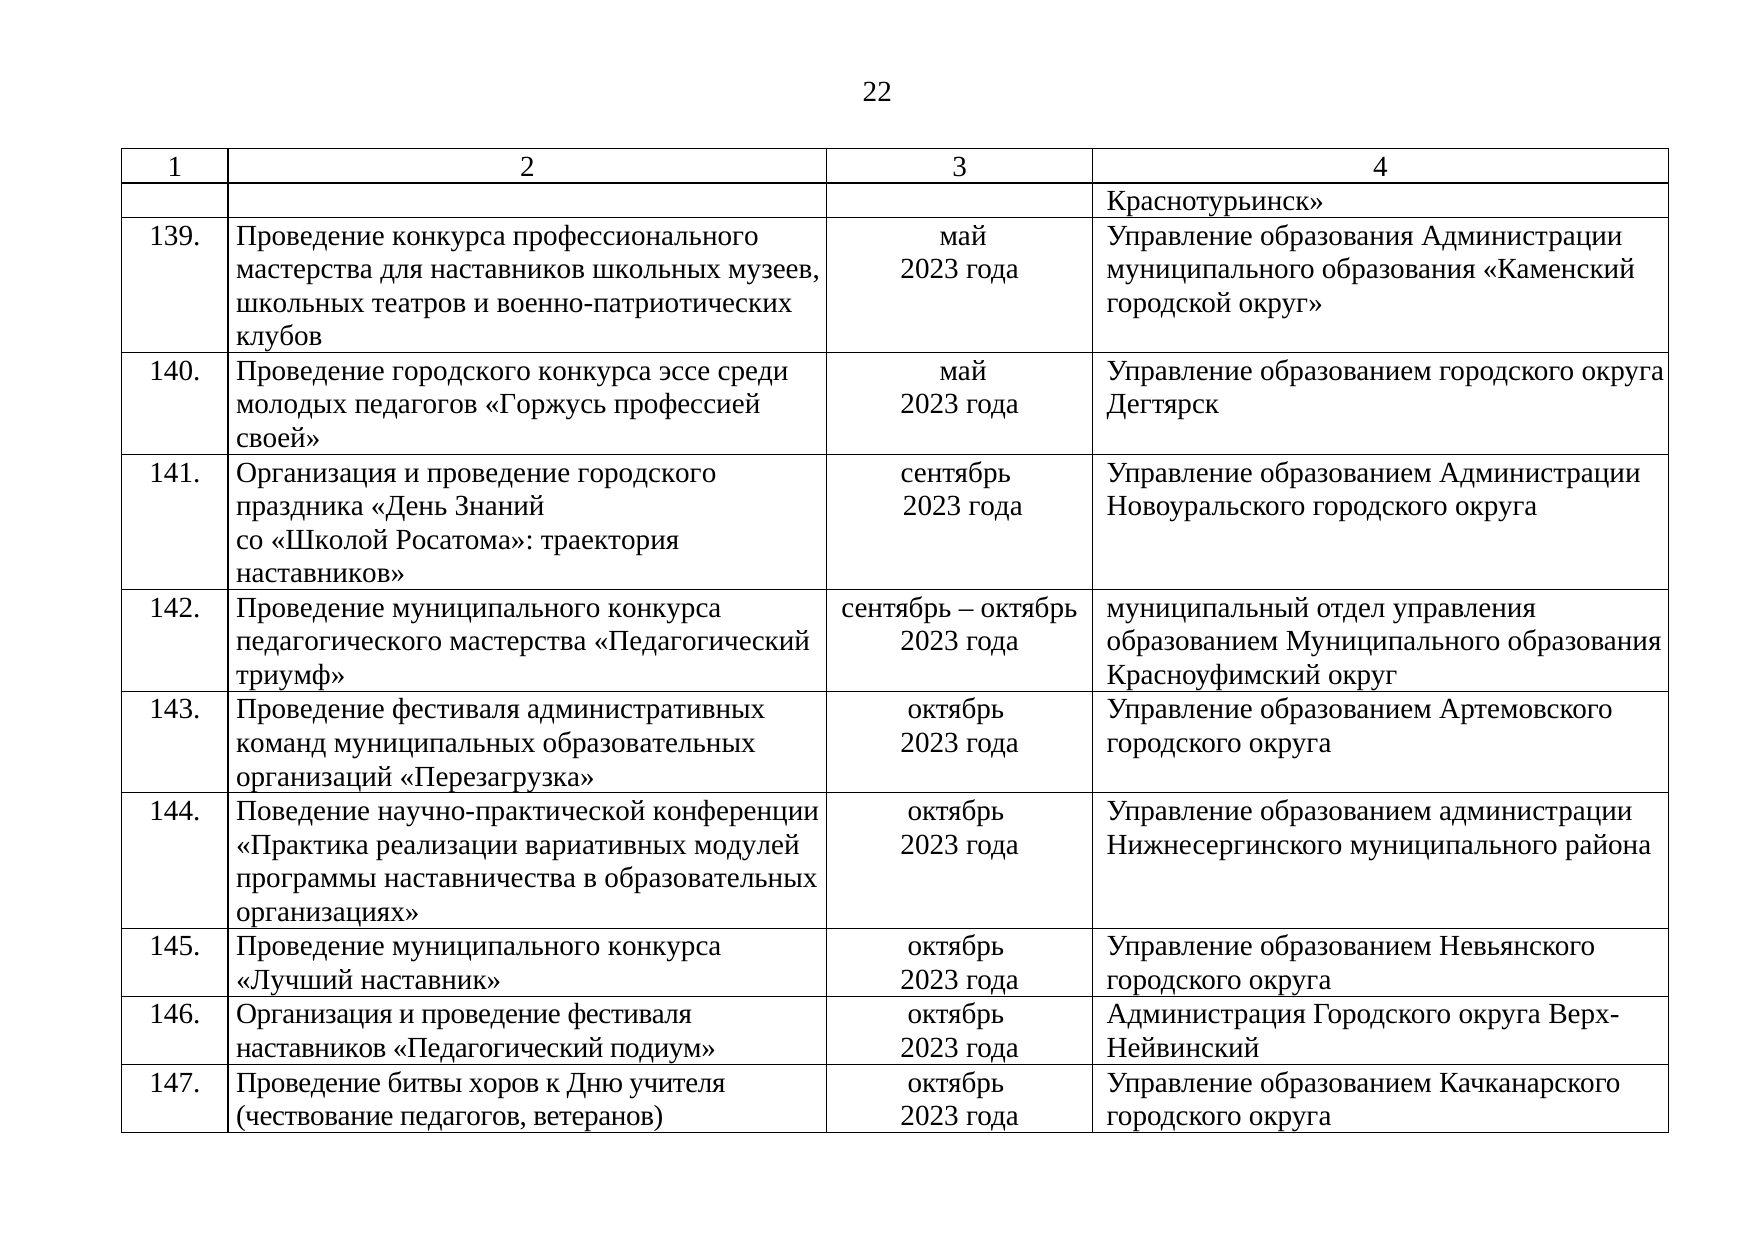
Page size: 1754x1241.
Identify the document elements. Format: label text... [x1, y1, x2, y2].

table_cell [122, 692, 227, 792]
table_cell Проведение муниципального конкурса «Лучший наставник» [229, 929, 826, 996]
table_cell [827, 184, 1092, 217]
table_header 4 [1093, 149, 1668, 182]
table_cell октябрь 2023 года [827, 929, 1092, 996]
table_cell Поведение научно-практической конференции «Практика реализации вариативных модулей программы наставничества в образовательных организациях» [229, 793, 826, 927]
table_cell Администрация Городского округа Верх-Нейвинский [1093, 997, 1668, 1064]
table_cell Управление образованием городского округа Дегтярск [1093, 353, 1668, 454]
table_cell [122, 455, 227, 589]
table_cell [229, 184, 826, 217]
table_cell Проведение битвы хоров к Дню учителя (чествование педагогов, ветеранов) [229, 1065, 826, 1132]
table_cell Проведение фестиваля административных команд муниципальных образовательных организаций «Перезагрузка» [229, 692, 826, 792]
table_cell [122, 353, 227, 454]
table_cell [122, 929, 227, 996]
table_cell [122, 1065, 227, 1132]
table_cell Проведение конкурса профессионального мастерства для наставников школьных музеев, школьных театров и военно-патриотических клубов [229, 218, 826, 352]
table_cell октябрь 2023 года [827, 793, 1092, 927]
table_cell Организация и проведение городского праздника «День Знаний со «Школой Росатома»: траектория наставников» [229, 455, 826, 589]
table_cell Управление образованием администрации Нижнесергинского муниципального района [1093, 793, 1668, 927]
table_cell Проведение городского конкурса эссе среди молодых педагогов «Горжусь профессией своей» [229, 353, 826, 454]
table_cell [122, 218, 227, 352]
table_cell октябрь 2023 года [827, 692, 1092, 792]
table_cell Краснотурьинск» [1093, 184, 1668, 217]
table_cell Управление образованием Артемовского городского округа [1093, 692, 1668, 792]
table_cell октябрь 2023 года [827, 1065, 1092, 1132]
table_cell май 2023 года [827, 353, 1092, 454]
table_cell Управление образованием Невьянского городского округа [1093, 929, 1668, 996]
table_cell [122, 184, 227, 217]
table_cell Организация и проведение фестиваля наставников «Педагогический подиум» [229, 997, 826, 1064]
table_cell муниципальный отдел управления образованием Муниципального образования Красноуфимский округ [1093, 590, 1668, 691]
table_cell сентябрь 2023 года [827, 455, 1092, 589]
table_header 3 [827, 149, 1092, 182]
table_cell октябрь 2023 года [827, 997, 1092, 1064]
table_cell Управление образованием Администрации Новоуральского городского округа [1093, 455, 1668, 589]
table_cell май 2023 года [827, 218, 1092, 352]
table_cell Проведение муниципального конкурса педагогического мастерства «Педагогический триумф» [229, 590, 826, 691]
table_header 1 [122, 149, 227, 182]
table_cell [122, 590, 227, 691]
table_cell Управление образования Администрации муниципального образования «Каменский городской округ» [1093, 218, 1668, 352]
table_cell Управление образованием Качканарского городского округа [1093, 1065, 1668, 1132]
table_header 2 [229, 149, 826, 182]
table_cell [122, 997, 227, 1064]
table_cell [122, 793, 227, 927]
table_cell сентябрь – октябрь 2023 года [827, 590, 1092, 691]
